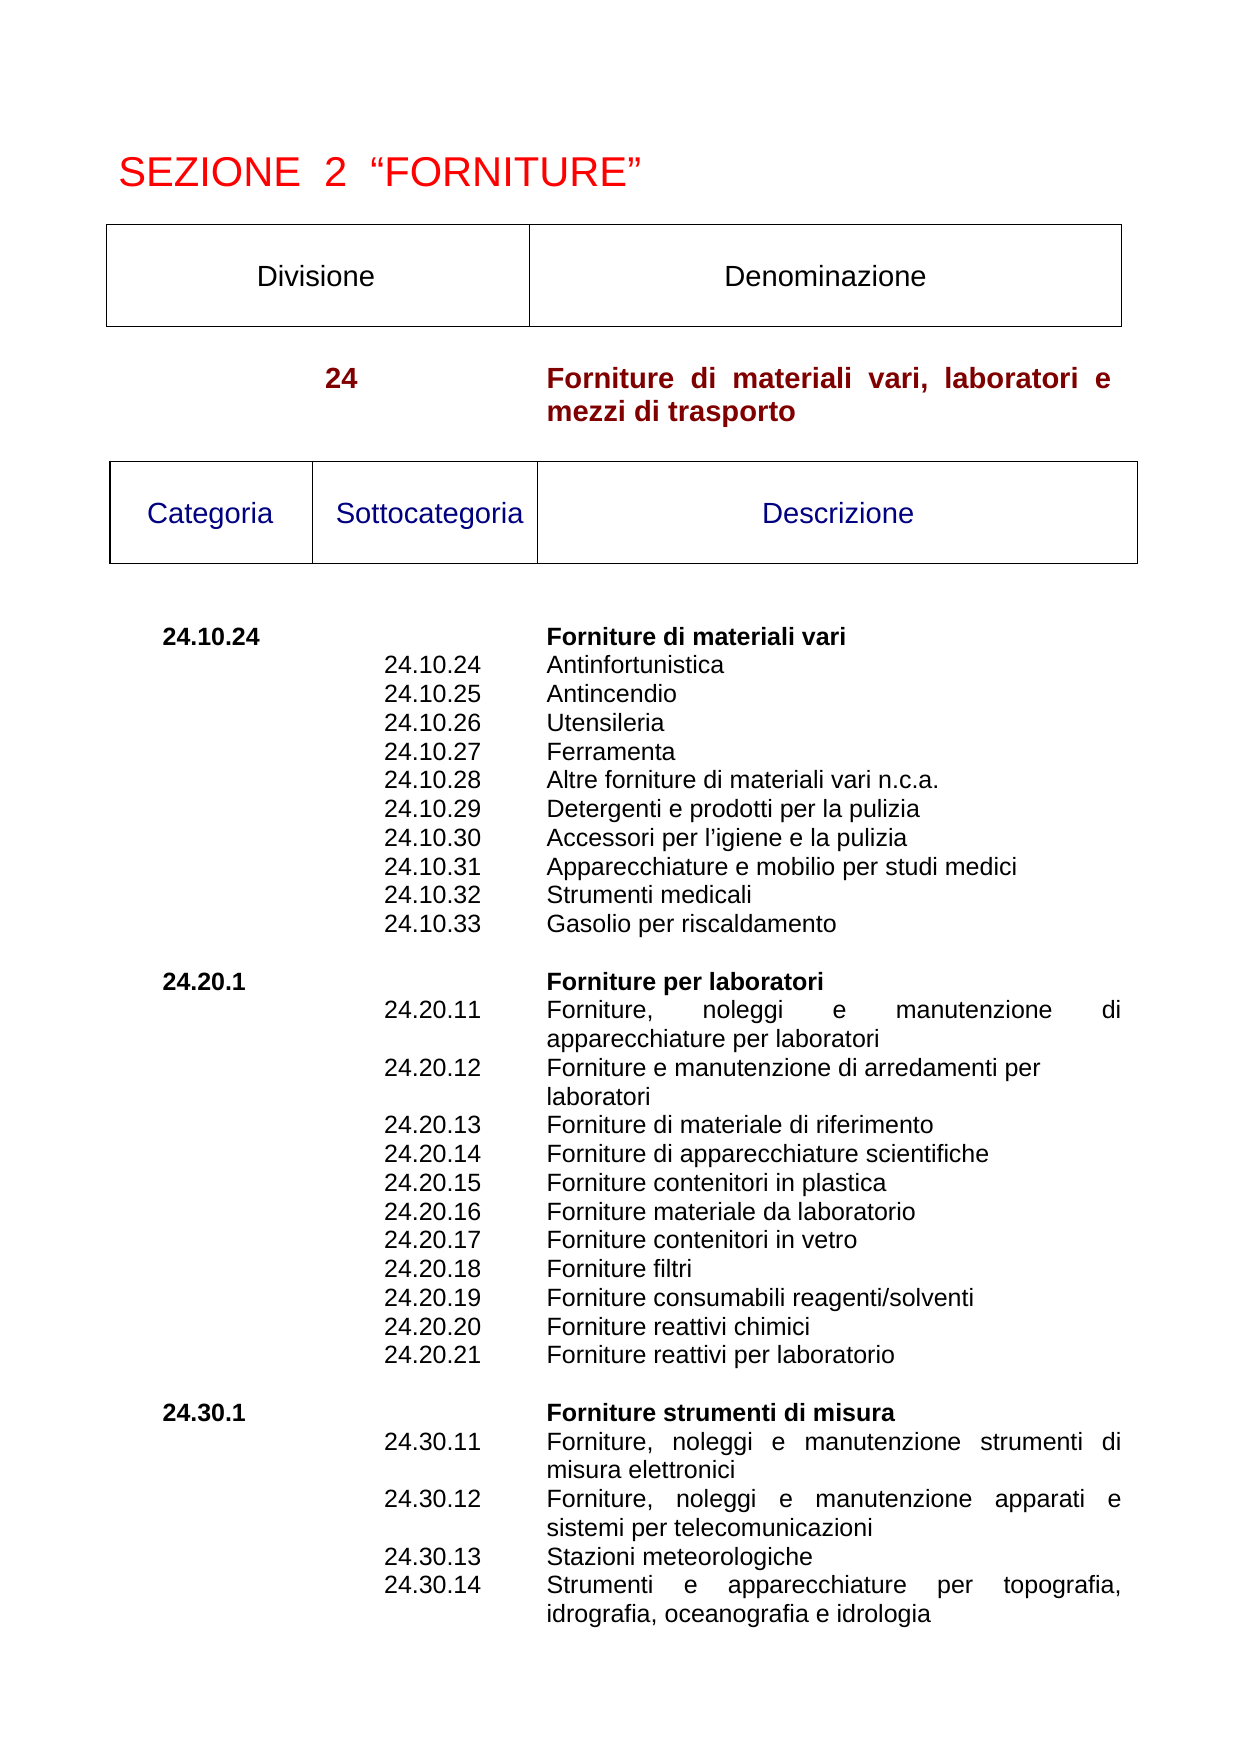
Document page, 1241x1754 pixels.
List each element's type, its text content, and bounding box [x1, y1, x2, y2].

list Altre forniture di materiali vari n.c.a. [384, 765, 1122, 794]
list Apparecchiature e mobilio per studi medici [384, 851, 1122, 880]
list Gasolio per riscaldamento [384, 909, 1122, 938]
text 24.30.11 Forniture, noleggi e manutenzione strumenti di misura elettronici [384, 1426, 1122, 1484]
list Forniture consumabili reagenti/solventi [384, 1283, 1122, 1311]
list Forniture di apparecchiature scientifiche [384, 1139, 1122, 1168]
list Forniture filtri [384, 1254, 1122, 1283]
list Forniture reattivi chimici [384, 1311, 1122, 1340]
text 24.30.13 Stazioni meteorologiche [384, 1541, 1122, 1570]
list Forniture contenitori in vetro [384, 1225, 1122, 1254]
list Utensileria [384, 708, 1122, 736]
table_header Denominazione [530, 225, 1121, 326]
list Forniture di materiali vari [162, 621, 1122, 650]
list Strumenti medicali [384, 880, 1122, 909]
list Forniture e manutenzione di arredamenti per laboratori [384, 1053, 1122, 1110]
list Antinfortunistica [384, 650, 1122, 679]
list Ferramenta [384, 736, 1122, 765]
list Accessori per l’igiene e la pulizia [384, 823, 1122, 851]
list Forniture di materiale di riferimento [384, 1110, 1122, 1139]
list Forniture reattivi per laboratorio [384, 1340, 1122, 1369]
table_header Categoria [111, 462, 312, 563]
table_header Sottocategoria [313, 462, 537, 563]
text 24.30.1 Forniture strumenti di misura [162, 1398, 1122, 1426]
list Antincendio [384, 679, 1122, 708]
list Forniture materiale da laboratorio [384, 1196, 1122, 1225]
text 24.30.14 Strumenti e apparecchiature per topografia, idrografia, oceanografia e idrologia [384, 1570, 1122, 1628]
subtitle 24 Forniture di materiali vari, laboratori e mezzi di trasporto [325, 361, 1112, 428]
table_header Descrizione [538, 462, 1137, 563]
text 24.20.1 Forniture per laboratori [162, 966, 1122, 995]
table_header Divisione [107, 225, 529, 326]
list Forniture contenitori in plastica [384, 1168, 1122, 1196]
list Detergenti e prodotti per la pulizia [384, 794, 1122, 823]
text 24.30.12 Forniture, noleggi e manutenzione apparati e sistemi per telecomunicazioni [384, 1484, 1122, 1541]
text SEZIONE 2 “FORNITURE” [118, 148, 1122, 196]
text 24.20.11 Forniture, noleggi e manutenzione di apparecchiature per laboratori [384, 995, 1122, 1053]
